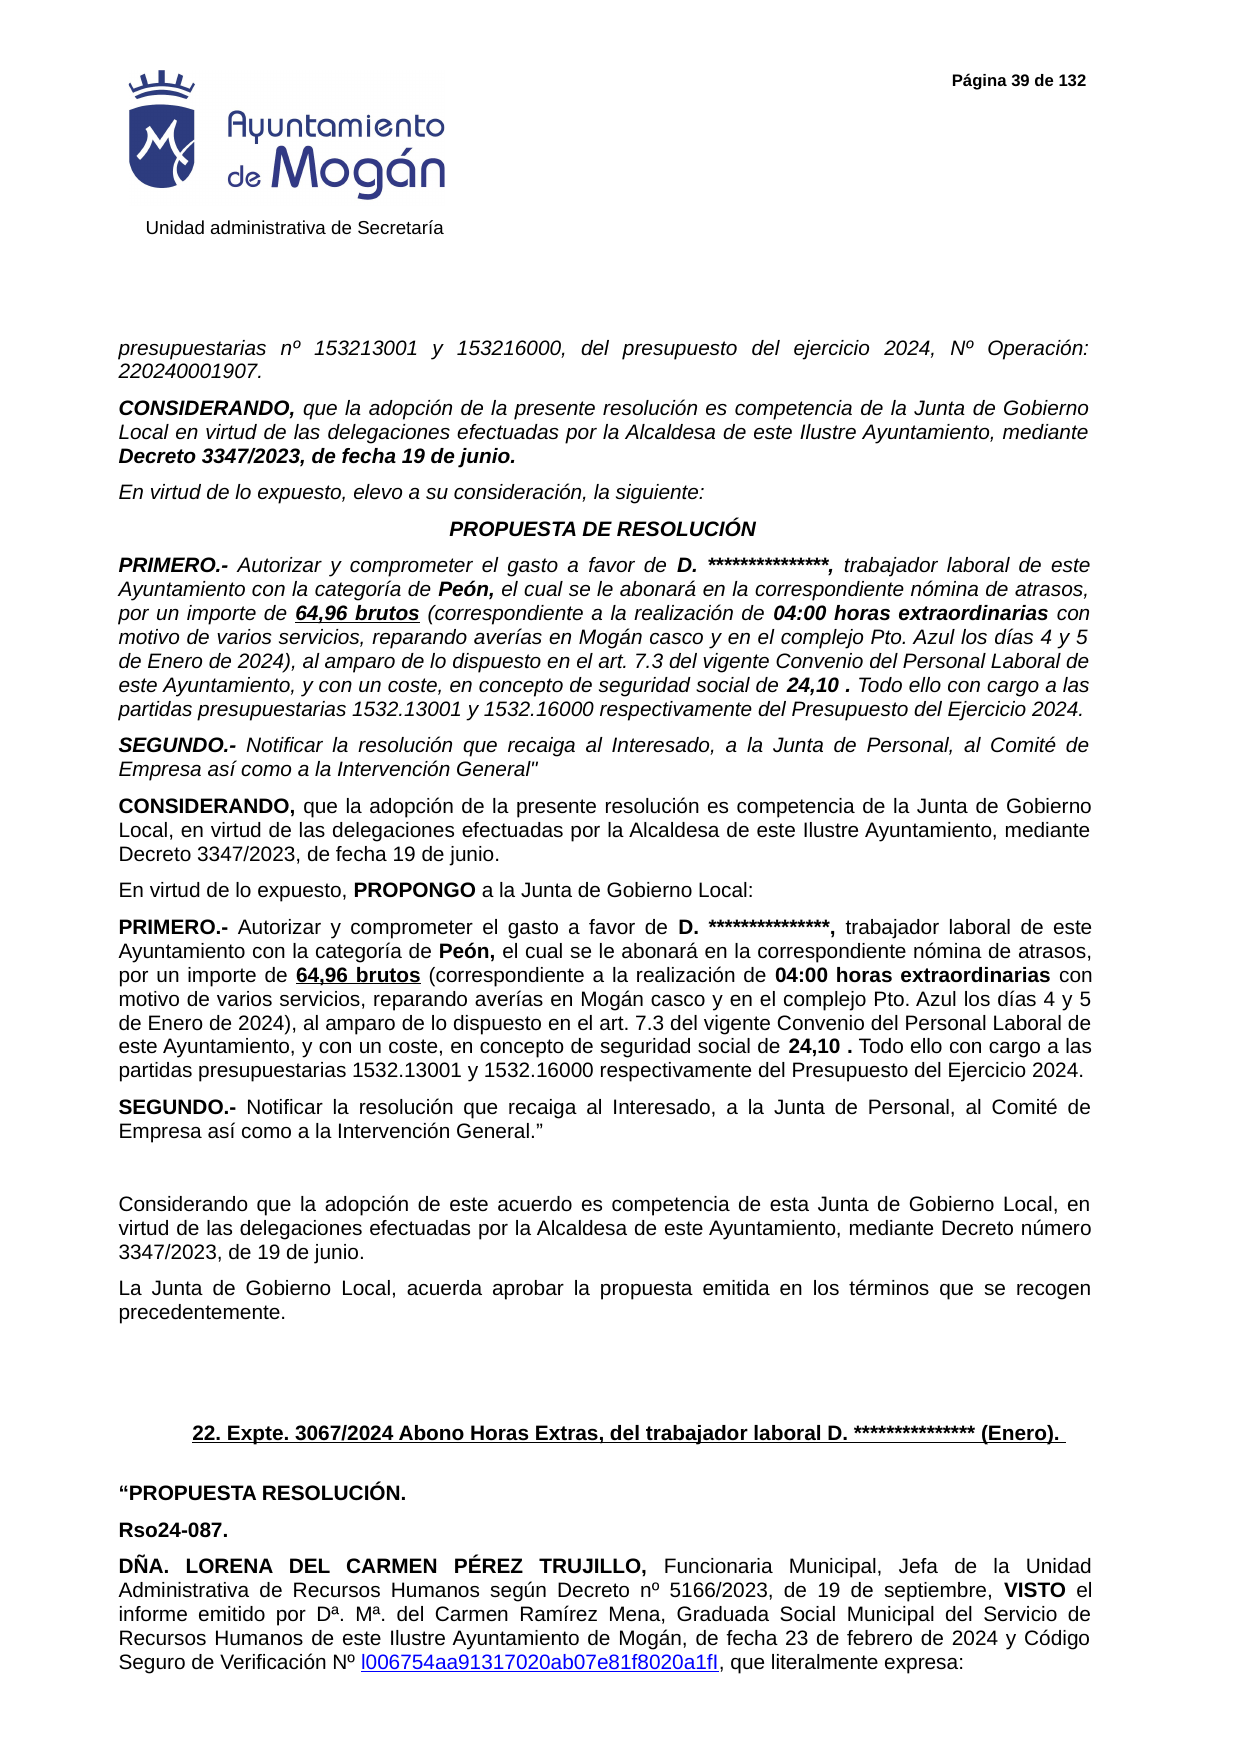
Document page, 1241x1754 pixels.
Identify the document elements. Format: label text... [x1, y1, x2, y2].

text CONSIDERANDO, que la adopción de la presente resolución es competencia de la Junta de Gobierno Local en virtud de las delegaciones efectuadas por la Alcaldesa de este Ilustre Ayuntamiento, mediante Decreto 3347/2023, de fecha 19 de junio. [118, 396, 1092, 468]
text PRIMERO.- Autorizar y comprometer el gasto a favor de D. ***************, trabajador laboral de este Ayuntamiento con la categoría de Peón, el cual se le abonará en la correspondiente nómina de atrasos, por un importe de 64,96 brutos (correspondiente a la realización de 04:00 horas extraordinarias con motivo de varios servicios, reparando averías en Mogán casco y en el complejo Pto. Azul los días 4 y 5 de Enero de 2024), al amparo de lo dispuesto en el art. 7.3 del vigente Convenio del Personal Laboral de este Ayuntamiento, y con un coste, en concepto de seguridad social de 24,10 . Todo ello con cargo a las partidas presupuestarias 1532.13001 y 1532.16000 respectivamente del Presupuesto del Ejercicio 2024. [118, 553, 1092, 721]
text La Junta de Gobierno Local, acuerda aprobar la propuesta emitida en los términos que se recogen precedentemente. [118, 1276, 1092, 1324]
text PRIMERO.- Autorizar y comprometer el gasto a favor de D. ***************, trabajador laboral de este Ayuntamiento con la categoría de Peón, el cual se le abonará en la correspondiente nómina de atrasos, por un importe de 64,96 brutos (correspondiente a la realización de 04:00 horas extraordinarias con motivo de varios servicios, reparando averías en Mogán casco y en el complejo Pto. Azul los días 4 y 5 de Enero de 2024), al amparo de lo dispuesto en el art. 7.3 del vigente Convenio del Personal Laboral de este Ayuntamiento, y con un coste, en concepto de seguridad social de 24,10 . Todo ello con cargo a las partidas presupuestarias 1532.13001 y 1532.16000 respectivamente del Presupuesto del Ejercicio 2024. [118, 914, 1092, 1082]
text SEGUNDO.- Notificar la resolución que recaiga al Interesado, a la Junta de Personal, al Comité de Empresa así como a la Intervención General" [118, 733, 1092, 781]
text Rso24-087. [118, 1518, 1092, 1542]
text CONSIDERANDO, que la adopción de la presente resolución es competencia de la Junta de Gobierno Local, en virtud de las delegaciones efectuadas por la Alcaldesa de este Ilustre Ayuntamiento, mediante Decreto 3347/2023, de fecha 19 de junio. [118, 794, 1092, 866]
text En virtud de lo expuesto, PROPONGO a la Junta de Gobierno Local: [118, 878, 1092, 902]
text “PROPUESTA RESOLUCIÓN. [118, 1481, 1092, 1505]
text presupuestarias nº 153213001 y 153216000, del presupuesto del ejercicio 2024, Nº Operación: 220240001907. [118, 335, 1092, 383]
text PROPUESTA DE RESOLUCIÓN [118, 517, 1092, 541]
text DÑA. LORENA DEL CARMEN PÉREZ TRUJILLO, Funcionaria Municipal, Jefa de la Unidad Administrativa de Recursos Humanos según Decreto nº 5166/2023, de 19 de septiembre, VISTO el informe emitido por Dª. Mª. del Carmen Ramírez Mena, Graduada Social Municipal del Servicio de Recursos Humanos de este Ilustre Ayuntamiento de Mogán, de fecha 23 de febrero de 2024 y Código Seguro de Verificación Nº l006754aa91317020ab07e81f8020a1fI, que literalmente expresa: [118, 1554, 1092, 1674]
text SEGUNDO.- Notificar la resolución que recaiga al Interesado, a la Junta de Personal, al Comité de Empresa así como a la Intervención General.” [118, 1095, 1092, 1143]
text 22. Expte. 3067/2024 Abono Horas Extras, del trabajador laboral D. *************** (Enero). [118, 1421, 1092, 1445]
picture [128, 70, 445, 206]
text En virtud de lo expuesto, elevo a su consideración, la siguiente: [118, 480, 1092, 504]
text Considerando que la adopción de este acuerdo es competencia de esta Junta de Gobierno Local, en virtud de las delegaciones efectuadas por la Alcaldesa de este Ayuntamiento, mediante Decreto número 3347/2023, de 19 de junio. [118, 1192, 1092, 1263]
